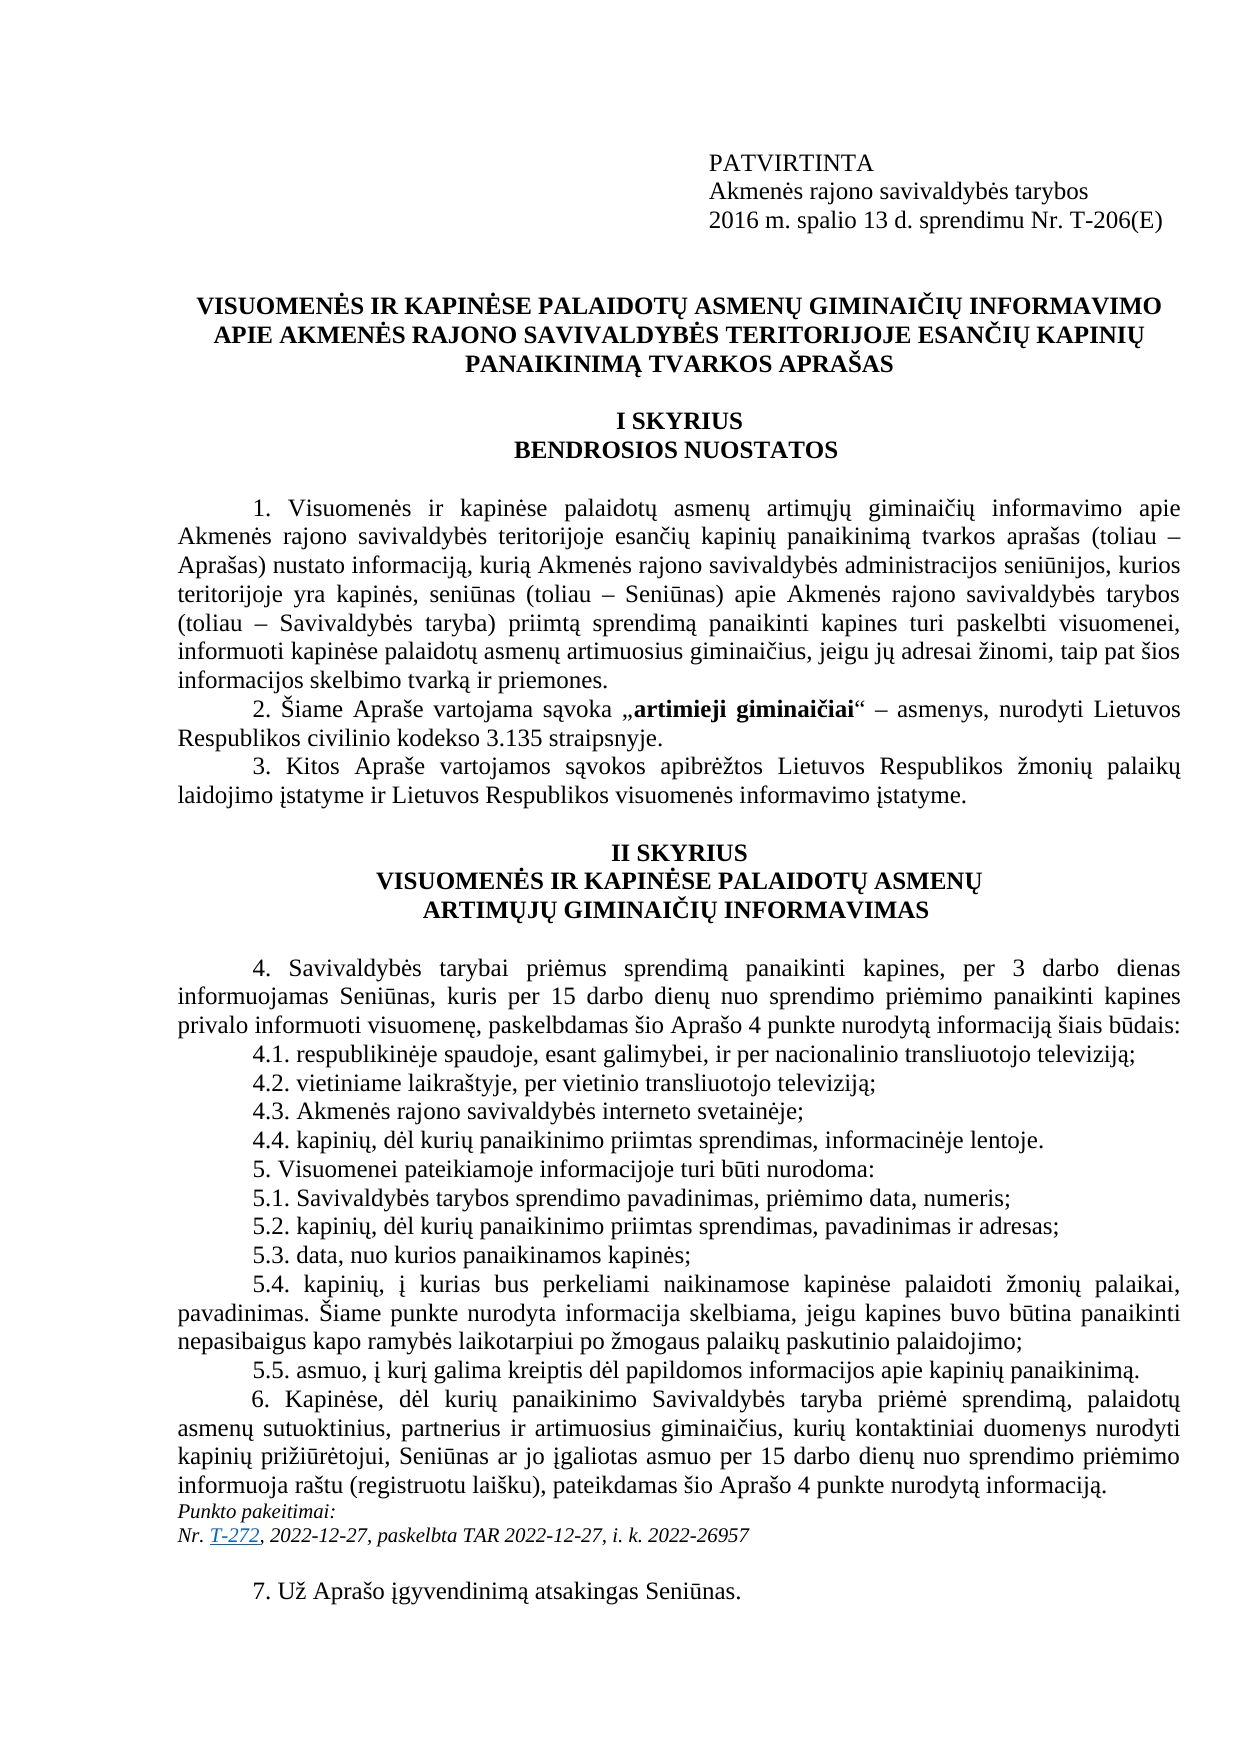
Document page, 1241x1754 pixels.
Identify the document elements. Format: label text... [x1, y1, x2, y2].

text Nr. T-272, 2022-12-27, paskelbta TAR 2022-12-27, i. k. 2022-26957 [177, 1523, 1181, 1547]
text 2. Šiame Apraše vartojama sąvoka „artimieji giminaičiai“ – asmenys, nurodyti Lietuvos Respublikos civilinio kodekso 3.135 straipsnyje. [177, 694, 1181, 751]
text 3. Kitos Apraše vartojamos sąvokos apibrėžtos Lietuvos Respublikos žmonių palaikų laidojimo įstatyme ir Lietuvos Respublikos visuomenės informavimo įstatyme. [177, 751, 1181, 809]
text PATVIRTINTA [709, 148, 1181, 176]
text 5.5. asmuo, į kurį galima kreiptis dėl papildomos informacijos apie kapinių panaikinimą. [177, 1355, 1181, 1384]
text 5.4. kapinių, į kurias bus perkeliami naikinamose kapinėse palaidoti žmonių palaikai, pavadinimas. Šiame punkte nurodyta informacija skelbiama, jeigu kapines buvo būtina panaikinti nepasibaigus kapo ramybės laikotarpiui po žmogaus palaikų paskutinio palaidojimo; [177, 1269, 1181, 1355]
text 2016 m. spalio 13 d. sprendimu Nr. T-206(E) [709, 205, 1181, 234]
text Punkto pakeitimai: [177, 1499, 1181, 1523]
text 4.4. kapinių, dėl kurių panaikinimo priimtas sprendimas, informacinėje lentoje. [177, 1125, 1181, 1154]
text 6. Kapinėse, dėl kurių panaikinimo Savivaldybės taryba priėmė sprendimą, palaidotų asmenų sutuoktinius, partnerius ir artimuosius giminaičius, kurių kontaktiniai duomenys nurodyti kapinių prižiūrėtojui, Seniūnas ar jo įgaliotas asmuo per 15 darbo dienų nuo sprendimo priėmimo informuoja raštu (registruotu laišku), pateikdamas šio Aprašo 4 punkte nurodytą informaciją. [177, 1384, 1181, 1499]
subtitle VISUOMENĖS IR KAPINĖSE PALAIDOTŲ ASMENŲ [177, 866, 1181, 895]
subtitle I SKYRIUS [177, 406, 1181, 435]
subtitle II SKYRIUS [177, 838, 1181, 866]
text 4.3. Akmenės rajono savivaldybės interneto svetainėje; [177, 1096, 1181, 1125]
text 5. Visuomenei pateikiamoje informacijoje turi būti nurodoma: [177, 1154, 1181, 1183]
text 7. Už Aprašo įgyvendinimą atsakingas Seniūnas. [177, 1576, 1181, 1604]
text 1. Visuomenės ir kapinėse palaidotų asmenų artimųjų giminaičių informavimo apie Akmenės rajono savivaldybės teritorijoje esančių kapinių panaikinimą tvarkos aprašas (toliau – Aprašas) nustato informaciją, kurią Akmenės rajono savivaldybės administracijos seniūnijos, kurios teritorijoje yra kapinės, seniūnas (toliau – Seniūnas) apie Akmenės rajono savivaldybės tarybos (toliau – Savivaldybės taryba) priimtą sprendimą panaikinti kapines turi paskelbti visuomenei, informuoti kapinėse palaidotų asmenų artimuosius giminaičius, jeigu jų adresai žinomi, taip pat šios informacijos skelbimo tvarką ir priemones. [177, 493, 1181, 694]
text 4.2. vietiniame laikraštyje, per vietinio transliuotojo televiziją; [177, 1068, 1181, 1096]
text 5.1. Savivaldybės tarybos sprendimo pavadinimas, priėmimo data, numeris; [177, 1183, 1181, 1211]
text 4.1. respublikinėje spaudoje, esant galimybei, ir per nacionalinio transliuotojo televiziją; [177, 1039, 1181, 1068]
text 4. Savivaldybės tarybai priėmus sprendimą panaikinti kapines, per 3 darbo dienas informuojamas Seniūnas, kuris per 15 darbo dienų nuo sprendimo priėmimo panaikinti kapines privalo informuoti visuomenę, paskelbdamas šio Aprašo 4 punkte nurodytą informaciją šiais būdais: [177, 953, 1181, 1039]
text 5.3. data, nuo kurios panaikinamos kapinės; [177, 1240, 1181, 1269]
text VISUOMENĖS IR KAPINĖSE PALAIDOTŲ ASMENŲ GIMINAIČIŲ INFORMAVIMO APIE AKMENĖS RAJONO SAVIVALDYBĖS TERITORIJOJE ESANČIŲ KAPINIŲ PANAIKINIMĄ TVARKOS APRAŠAS [177, 291, 1181, 378]
text Akmenės rajono savivaldybės tarybos [709, 176, 1210, 205]
text 5.2. kapinių, dėl kurių panaikinimo priimtas sprendimas, pavadinimas ir adresas; [177, 1211, 1181, 1240]
subtitle ARTIMŲJŲ GIMINAIČIŲ INFORMAVIMAS [177, 895, 1181, 924]
subtitle BENDROSIOS NUOSTATOS [177, 435, 1181, 464]
